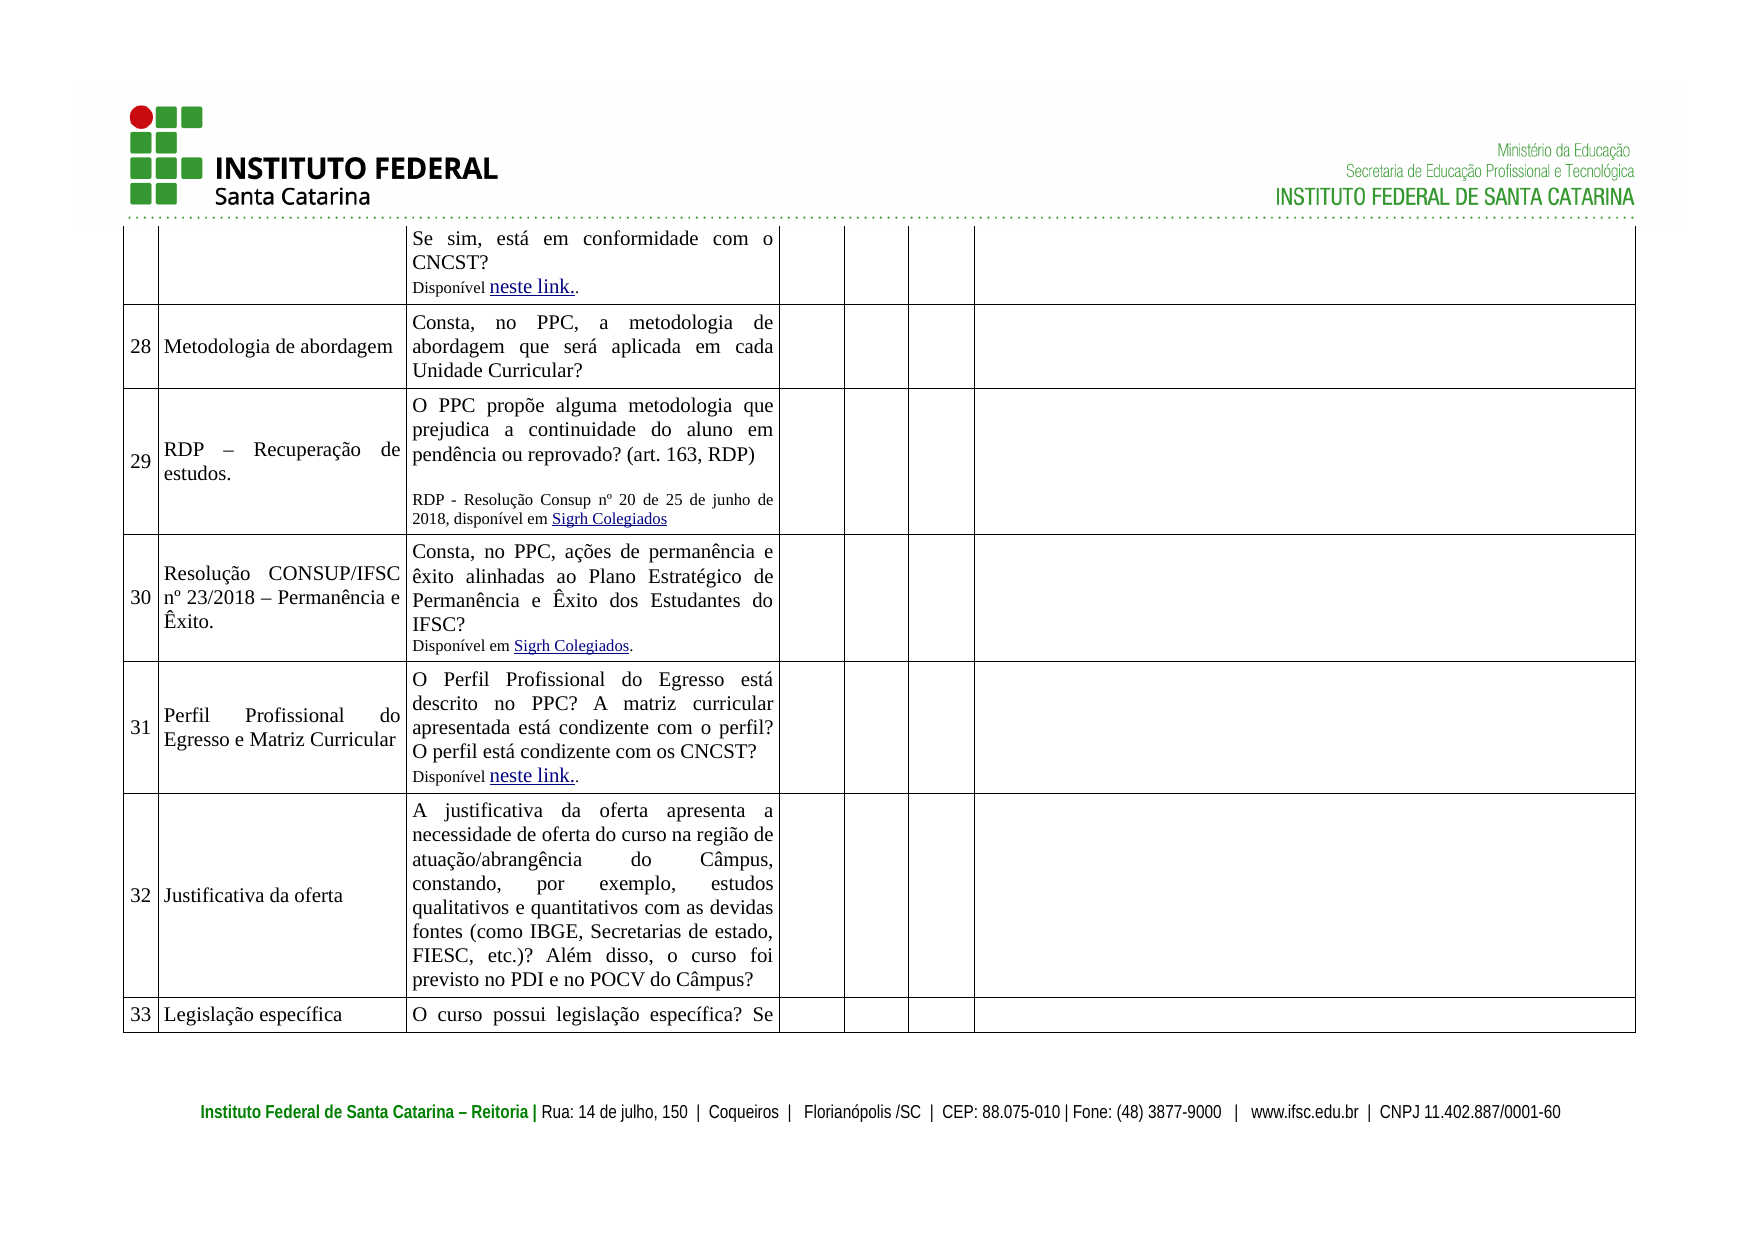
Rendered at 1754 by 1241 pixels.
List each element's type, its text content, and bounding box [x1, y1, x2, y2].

table_cell [845, 305, 908, 387]
table_cell [845, 998, 908, 1032]
table_cell [845, 662, 908, 792]
table_cell [780, 389, 844, 534]
table_cell 32 [124, 794, 158, 997]
table_cell [975, 794, 1635, 997]
picture [73, 87, 1687, 226]
table_cell [780, 226, 844, 304]
table_cell [780, 305, 844, 387]
table_cell [780, 662, 844, 792]
table_cell 30 [124, 535, 158, 661]
table_cell O PPC propõe alguma metodologia que prejudica a continuidade do aluno em pendência ou reprovado? (art. 163, RDP) RDP - Resolução Consup nº 20 de 25 de junho de 2018, disponível em Sigrh Colegiados [407, 389, 779, 534]
table_cell [975, 305, 1635, 387]
table_cell 31 [124, 662, 158, 792]
table_cell Se sim, está em conformidade com o CNCST? Disponível neste link.. [407, 226, 779, 304]
table_cell [845, 226, 908, 304]
table_cell [909, 998, 974, 1032]
table_cell A justificativa da oferta apresenta a necessidade de oferta do curso na região de atuação/abrangência do Câmpus, constando, por exemplo, estudos qualitativos e quantitativos com as devidas fontes (como IBGE, Secretarias de estado, FIESC, etc.)? Além disso, o curso foi previsto no PDI e no POCV do Câmpus? [407, 794, 779, 997]
table_cell [909, 535, 974, 661]
table_cell [975, 389, 1635, 534]
table_cell Perfil Profissional do Egresso e Matriz Curricular [159, 662, 406, 792]
table_cell O curso possui legislação específica? Se [407, 998, 779, 1032]
table_cell [909, 226, 974, 304]
table_cell [975, 662, 1635, 792]
table_cell Consta, no PPC, a metodologia de abordagem que será aplicada em cada Unidade Curricular? [407, 305, 779, 387]
table_cell 33 [124, 998, 158, 1032]
table_cell RDP – Recuperação de estudos. [159, 389, 406, 534]
table_cell [909, 305, 974, 387]
table_cell 28 [124, 305, 158, 387]
table_cell [909, 389, 974, 534]
table_cell Consta, no PPC, ações de permanência e êxito alinhadas ao Plano Estratégico de Permanência e Êxito dos Estudantes do IFSC? Disponível em Sigrh Colegiados. [407, 535, 779, 661]
table_cell O Perfil Profissional do Egresso está descrito no PPC? A matriz curricular apresentada está condizente com o perfil? O perfil está condizente com os CNCST? Disponível neste link.. [407, 662, 779, 792]
table_cell Resolução CONSUP/IFSC nº 23/2018 – Permanência e Êxito. [159, 535, 406, 661]
table_cell [909, 662, 974, 792]
table_cell [975, 998, 1635, 1032]
table_cell [845, 794, 908, 997]
table_cell [780, 794, 844, 997]
table_cell 29 [124, 389, 158, 534]
table_cell [845, 389, 908, 534]
table_cell [975, 226, 1635, 304]
table_cell [780, 535, 844, 661]
table_cell [780, 998, 844, 1032]
table_cell [159, 226, 406, 304]
table_cell [845, 535, 908, 661]
table_cell [124, 226, 158, 304]
table_cell Legislação específica [159, 998, 406, 1032]
table_cell [975, 535, 1635, 661]
table_cell Justificativa da oferta [159, 794, 406, 997]
table_cell [909, 794, 974, 997]
table_cell Metodologia de abordagem [159, 305, 406, 387]
